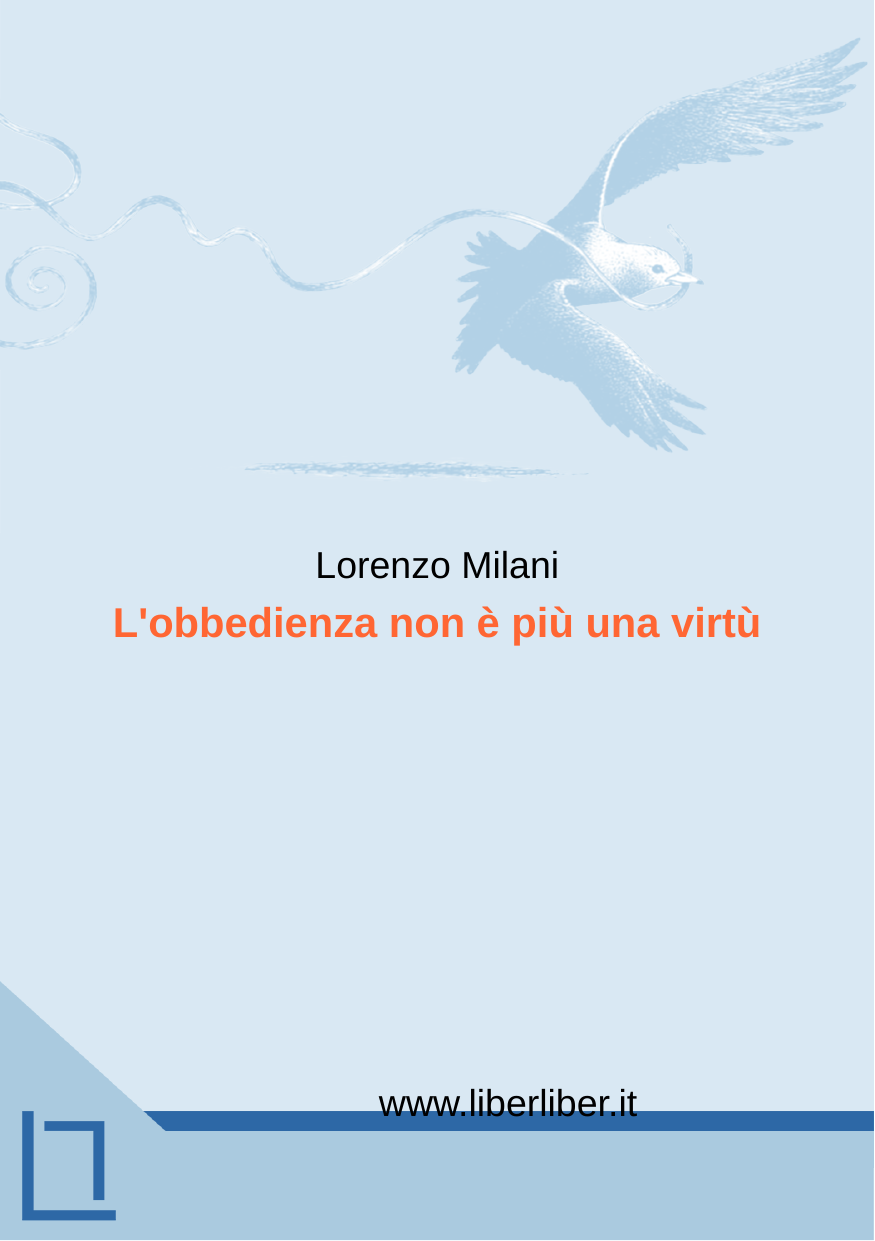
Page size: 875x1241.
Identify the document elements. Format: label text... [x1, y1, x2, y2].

text Lorenzo Milani [94, 543, 779, 586]
picture [0, 0, 874, 1241]
text www.liberliber.it [331, 1081, 685, 1124]
text L'obbedienza non è più una virtù [94, 598, 779, 646]
